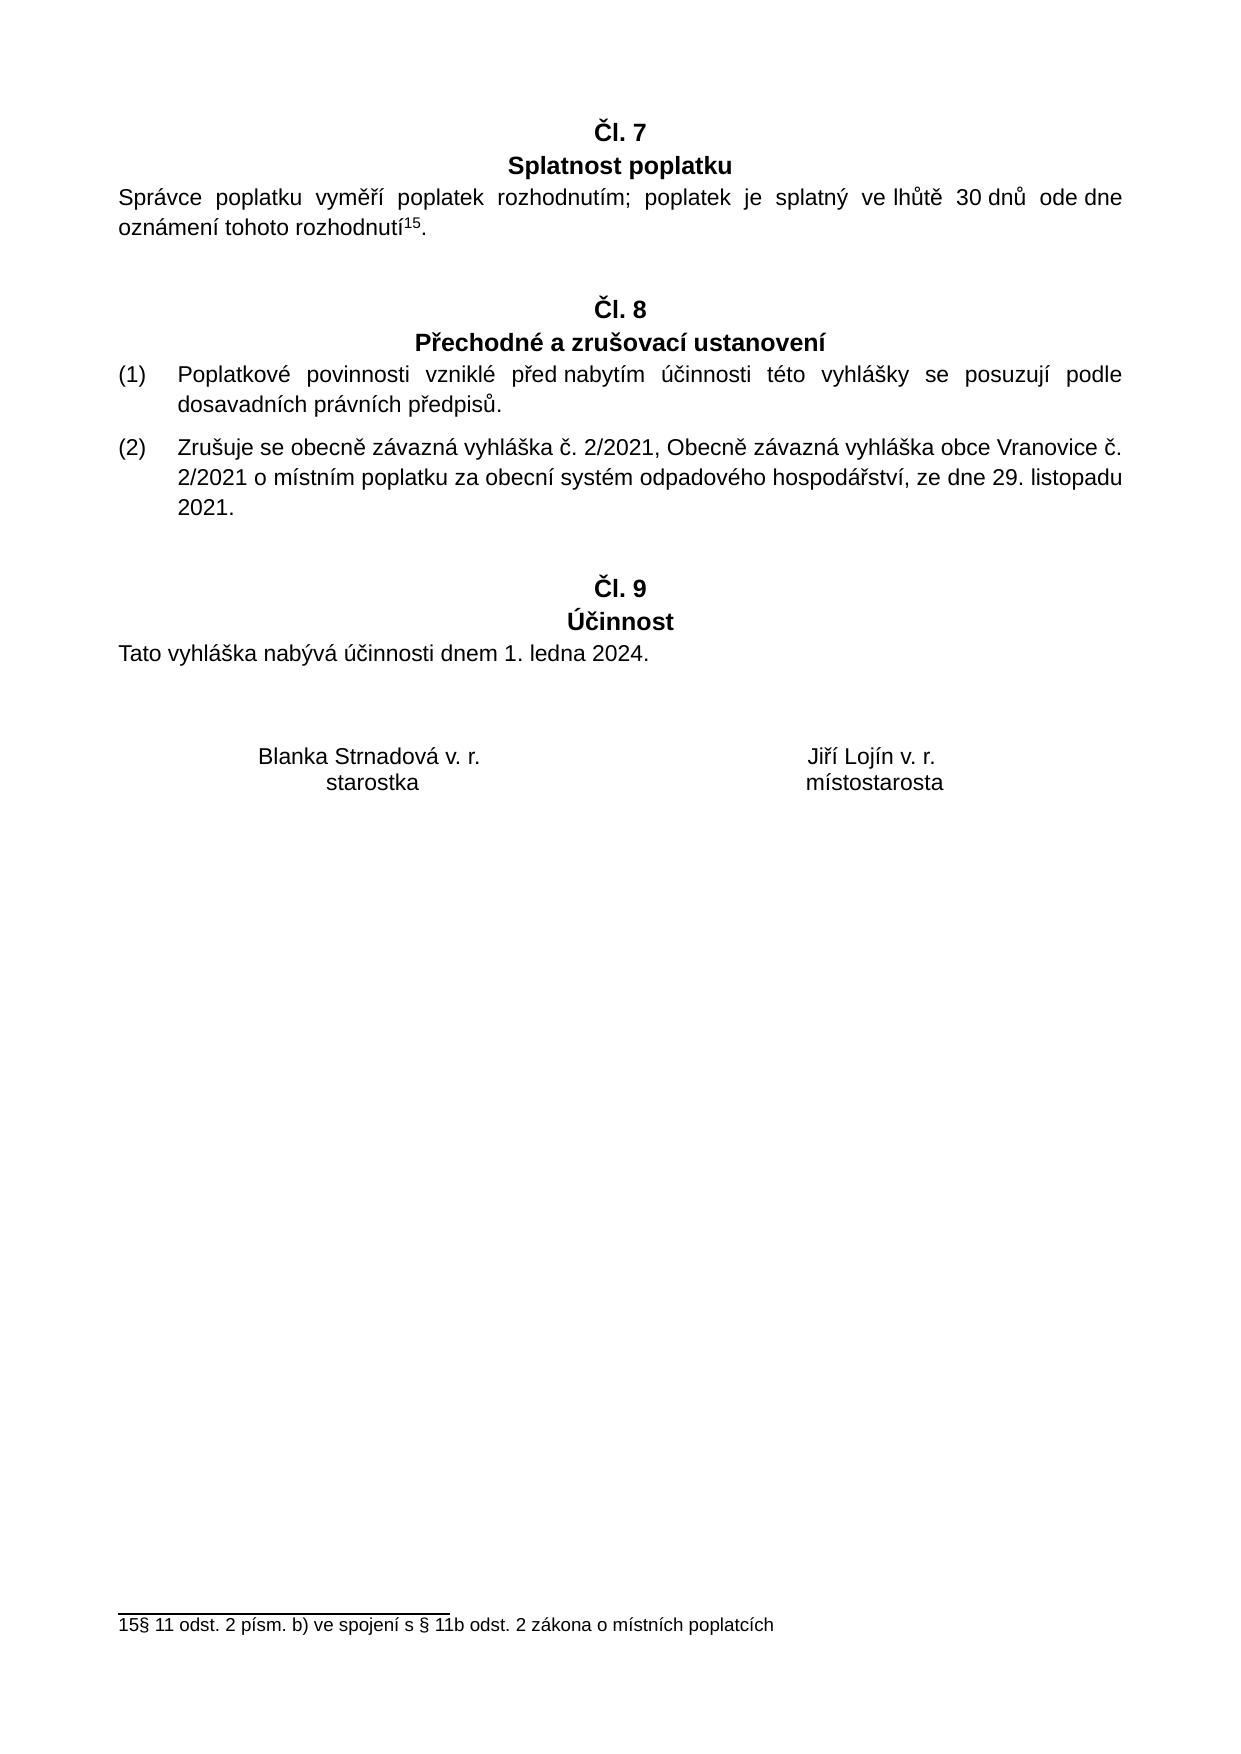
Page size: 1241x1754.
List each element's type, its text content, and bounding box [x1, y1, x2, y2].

table_header Jiří Lojín v. r. místostarosta [620, 683, 1122, 801]
list Zrušuje se obecně závazná vyhláška č. 2/2021, Obecně závazná vyhláška obce Vranovice č. 2/2021 o místním poplatku za obecní systém odpadového hospodářství, ze dne 29. listopadu 2021. [118, 433, 1122, 520]
list Poplatkové povinnosti vzniklé před nabytím účinnosti této vyhlášky se posuzují podle dosavadních právních předpisů. [118, 361, 1122, 417]
table_cell [620, 801, 1122, 919]
text Správce poplatku vyměří poplatek rozhodnutím; poplatek je splatný ve lhůtě 30 dnů ode dne oznámení tohoto rozhodnutí. [118, 184, 1122, 241]
table_cell [118, 801, 620, 919]
text § 11 odst. 2 písm. b) ve spojení s § 11b odst. 2 zákona o místních poplatcích [118, 1614, 1122, 1635]
subtitle Čl. 8 Přechodné a zrušovací ustanovení [118, 294, 1122, 356]
subtitle Čl. 9 Účinnost [118, 574, 1122, 636]
subtitle Čl. 7 Splatnost poplatku [118, 118, 1122, 180]
table_header Blanka Strnadová v. r. starostka [118, 683, 620, 801]
text Tato vyhláška nabývá účinnosti dnem 1. ledna 2024. [118, 640, 1122, 667]
